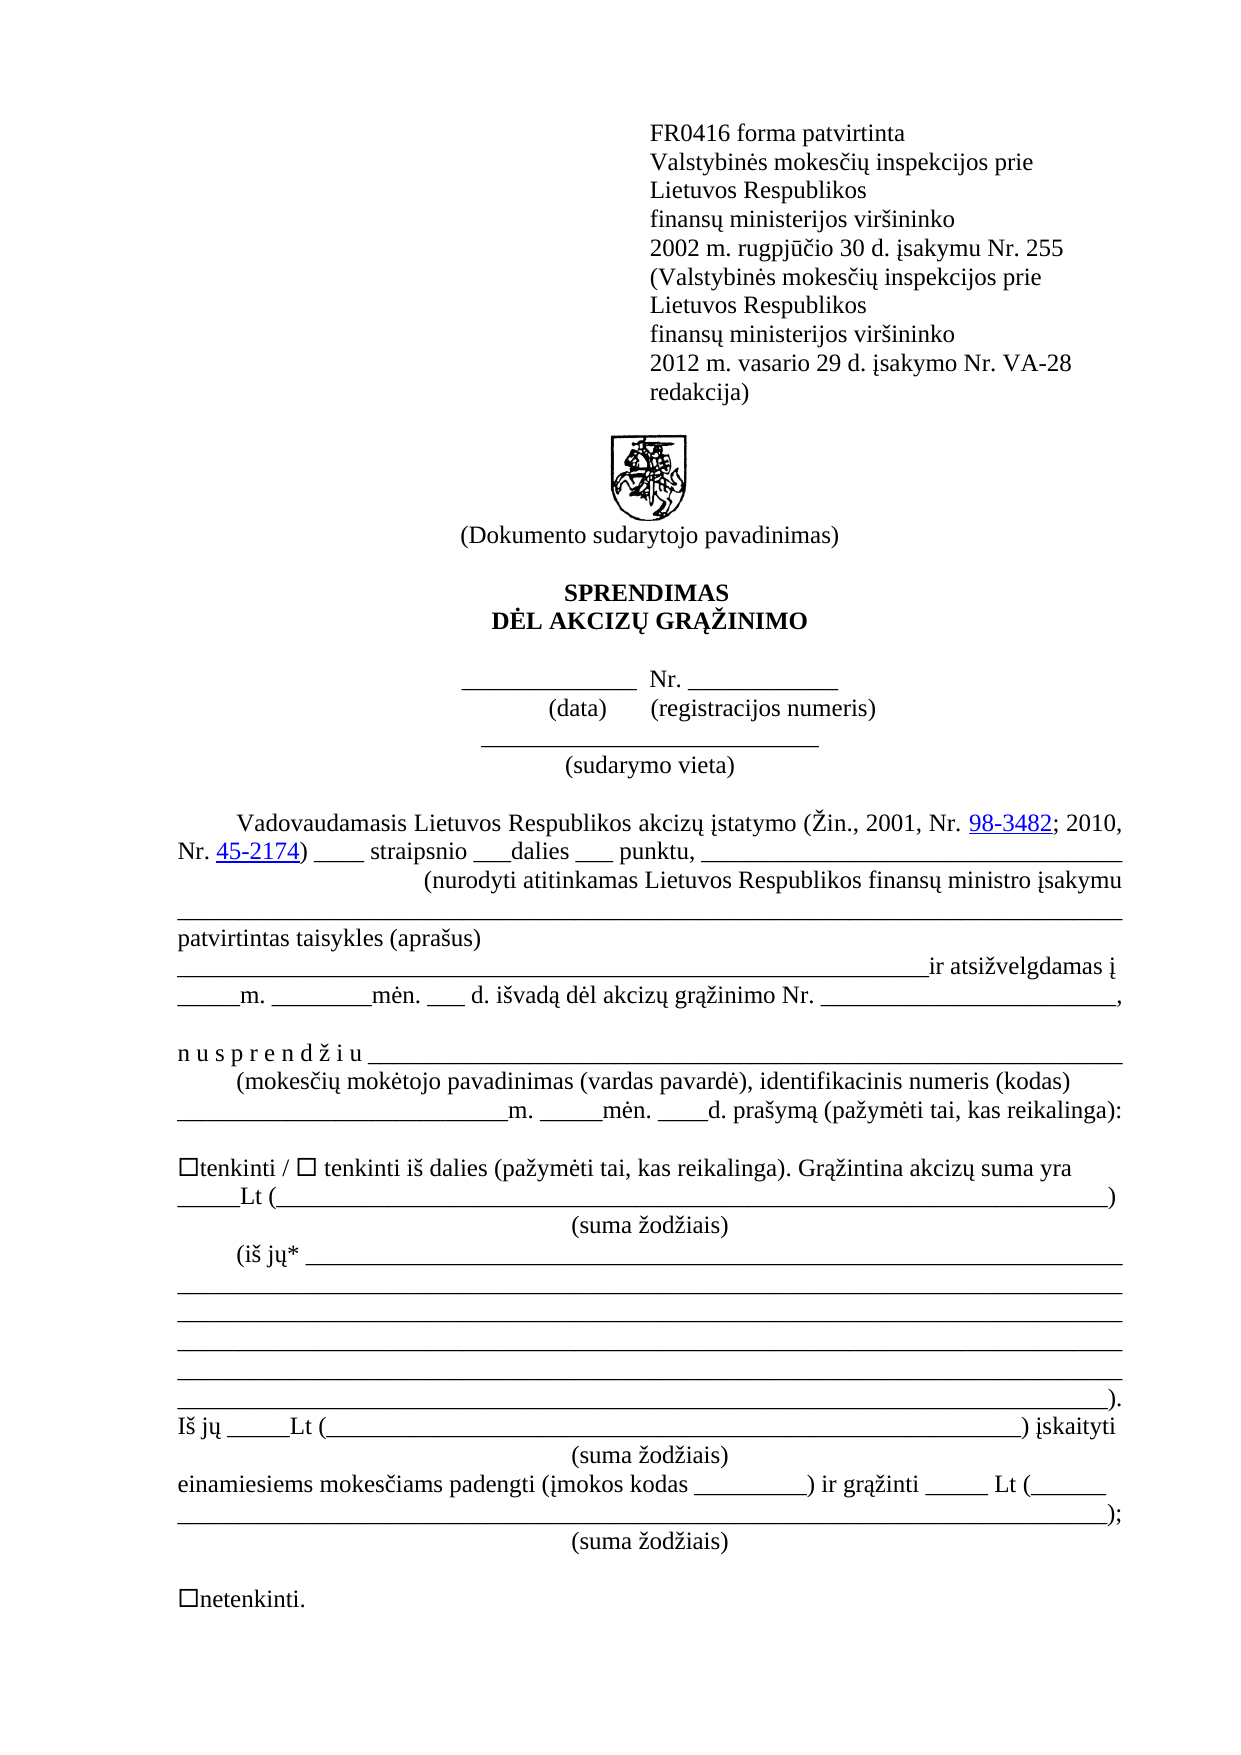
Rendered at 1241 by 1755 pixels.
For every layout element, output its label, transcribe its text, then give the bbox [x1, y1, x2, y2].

text (nurodyti atitinkamas Lietuvos Respublikos finansų ministro įsakymu [177, 865, 1122, 894]
text Iš jų _____Lt ( ) įskaityti [177, 1411, 1122, 1440]
text FR0416 forma patvirtinta [649, 118, 1122, 147]
text finansų ministerijos viršininko [649, 204, 1122, 233]
text (mokesčių mokėtojo pavadinimas (vardas pavardė), identifikacinis numeris (kodas) [177, 1066, 1122, 1095]
text _ [177, 894, 1122, 919]
text _ [177, 1268, 1122, 1293]
text ir atsižvelgdamas į [177, 951, 1122, 980]
text finansų ministerijos viršininko [649, 319, 1122, 348]
text (Dokumento sudarytojo pavadinimas) [177, 520, 1122, 549]
text SPRENDIMAS [177, 578, 1122, 606]
text (suma žodžiais) [177, 1526, 1122, 1555]
text [] netenkinti. [177, 1584, 1122, 1613]
text [] tenkinti / [] tenkinti iš dalies (pažymėti tai, kas reikalinga). Grąžintina akcizų suma yra [177, 1153, 1122, 1181]
text (suma žodžiais) [177, 1210, 1122, 1239]
text Lietuvos Respublikos [649, 176, 1122, 204]
text _____m. _____mėn. ____d. prašymą (pažymėti tai, kas reikalinga): [177, 1095, 1122, 1124]
text _ ). [177, 1383, 1122, 1411]
text ______________ Nr. ____________ [177, 664, 1122, 693]
text n u s p r e n d ž i u [177, 1038, 1122, 1066]
text 2002 m. rugpjūčio 30 d. įsakymu Nr. 255 [649, 233, 1122, 262]
text (sudarymo vieta) [177, 750, 1122, 779]
text _____Lt ( ) [177, 1181, 1122, 1210]
text Valstybinės mokesčių inspekcijos prie [649, 147, 1122, 176]
text _ ); [177, 1498, 1122, 1526]
text (data) (registracijos numeris) [177, 693, 1122, 721]
text Vadovaudamasis Lietuvos Respublikos akcizų įstatymo (Žin., 2001, Nr. 98-3482; 2010, Nr. 45-2174) ____ straipsnio ___dalies ___ punktu, [177, 808, 1122, 865]
text _ [177, 1325, 1122, 1350]
text DĖL AKCIZŲ GRĄŽINIMO [177, 606, 1122, 635]
text (suma žodžiais) [177, 1440, 1122, 1469]
text (iš jų* [177, 1239, 1122, 1268]
text _ [177, 1354, 1122, 1379]
text Lietuvos Respublikos [649, 291, 1122, 319]
text _____m. ________mėn. ___ d. išvadą dėl akcizų grąžinimo Nr. , [177, 980, 1122, 1009]
text ___________________________ [177, 721, 1122, 750]
text _ [177, 1296, 1122, 1321]
text 2012 m. vasario 29 d. įsakymo Nr. VA-28 redakcija) [649, 348, 1122, 406]
text patvirtintas taisykles (aprašus) [177, 923, 1122, 951]
text (Valstybinės mokesčių inspekcijos prie [649, 262, 1122, 291]
text einamiesiems mokesčiams padengti (įmokos kodas _________) ir grąžinti _____ Lt (______ [177, 1469, 1122, 1498]
